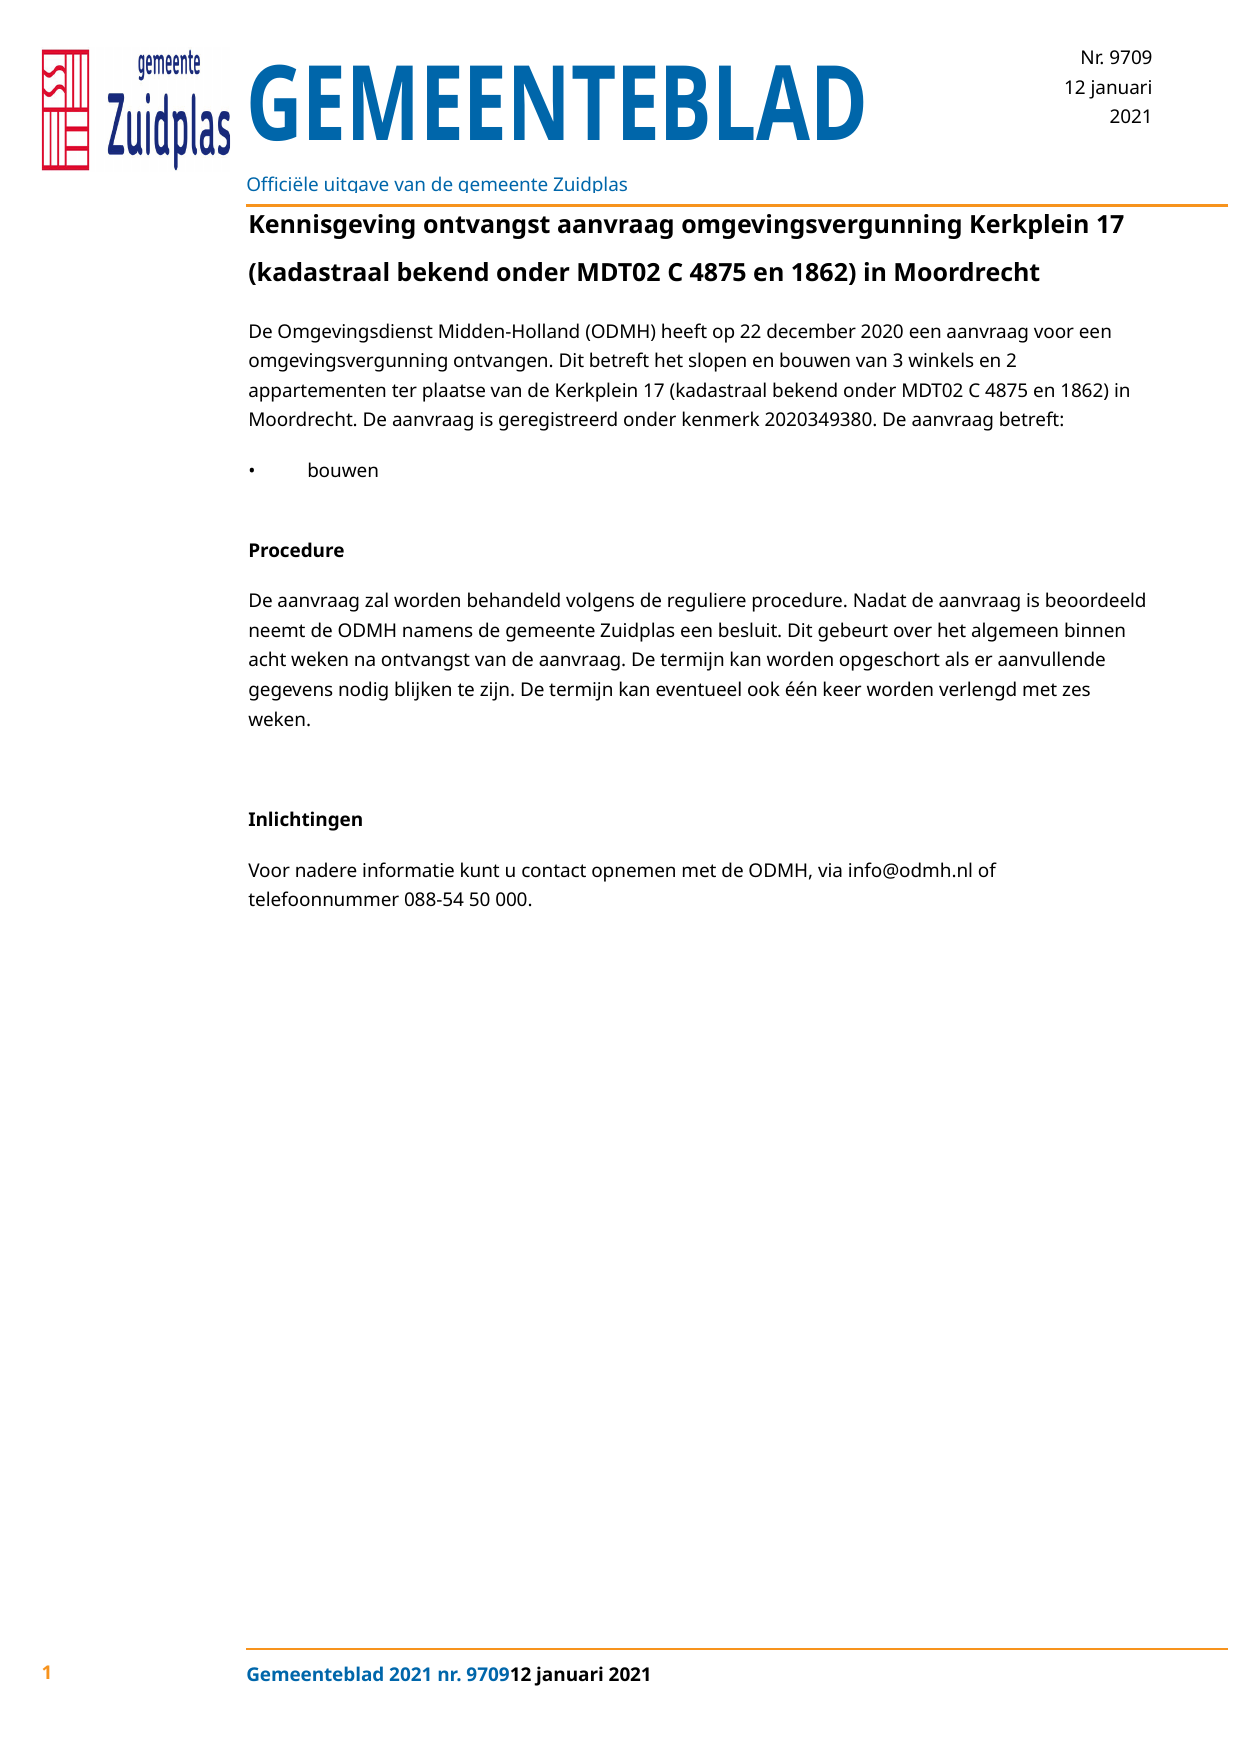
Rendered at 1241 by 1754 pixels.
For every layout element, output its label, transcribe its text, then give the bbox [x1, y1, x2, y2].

text Kennisgeving ontvangst aanvraag omgevingsvergunning Kerkplein 17 (kadastraal bekend onder MDT02 C 4875 en 1862) in Moordrecht [248, 207, 1152, 288]
text De Omgevingsdienst Midden-Holland (ODMH) heeft op 22 december 2020 een aanvraag voor een omgevingsvergunning ontvangen. Dit betreft het slopen en bouwen van 3 winkels en 2 appartementen ter plaatse van de Kerkplein 17 (kadastraal bekend onder MDT02 C 4875 en 1862) in Moordrecht. De aanvraag is geregistreerd onder kenmerk 2020349380. De aanvraag betreft: [248, 318, 1152, 432]
text Procedure [248, 537, 1152, 563]
text Voor nadere informatie kunt u contact opnemen met de ODMH, via info@odmh.nl of telefoonnummer 088-54 50 000. [248, 857, 1152, 912]
list bouwen [248, 457, 1152, 483]
text Inlichtingen [248, 807, 1152, 832]
picture [41, 47, 231, 172]
text De aanvraag zal worden behandeld volgens de reguliere procedure. Nadat de aanvraag is beoordeeld neemt de ODMH namens de gemeente Zuidplas een besluit. Dit gebeurt over het algemeen binnen acht weken na ontvangst van de aanvraag. De termijn kan worden opgeschort als er aanvullende gegevens nodig blijken te zijn. De termijn kan eventueel ook één keer worden verlengd met zes weken. [248, 587, 1152, 732]
